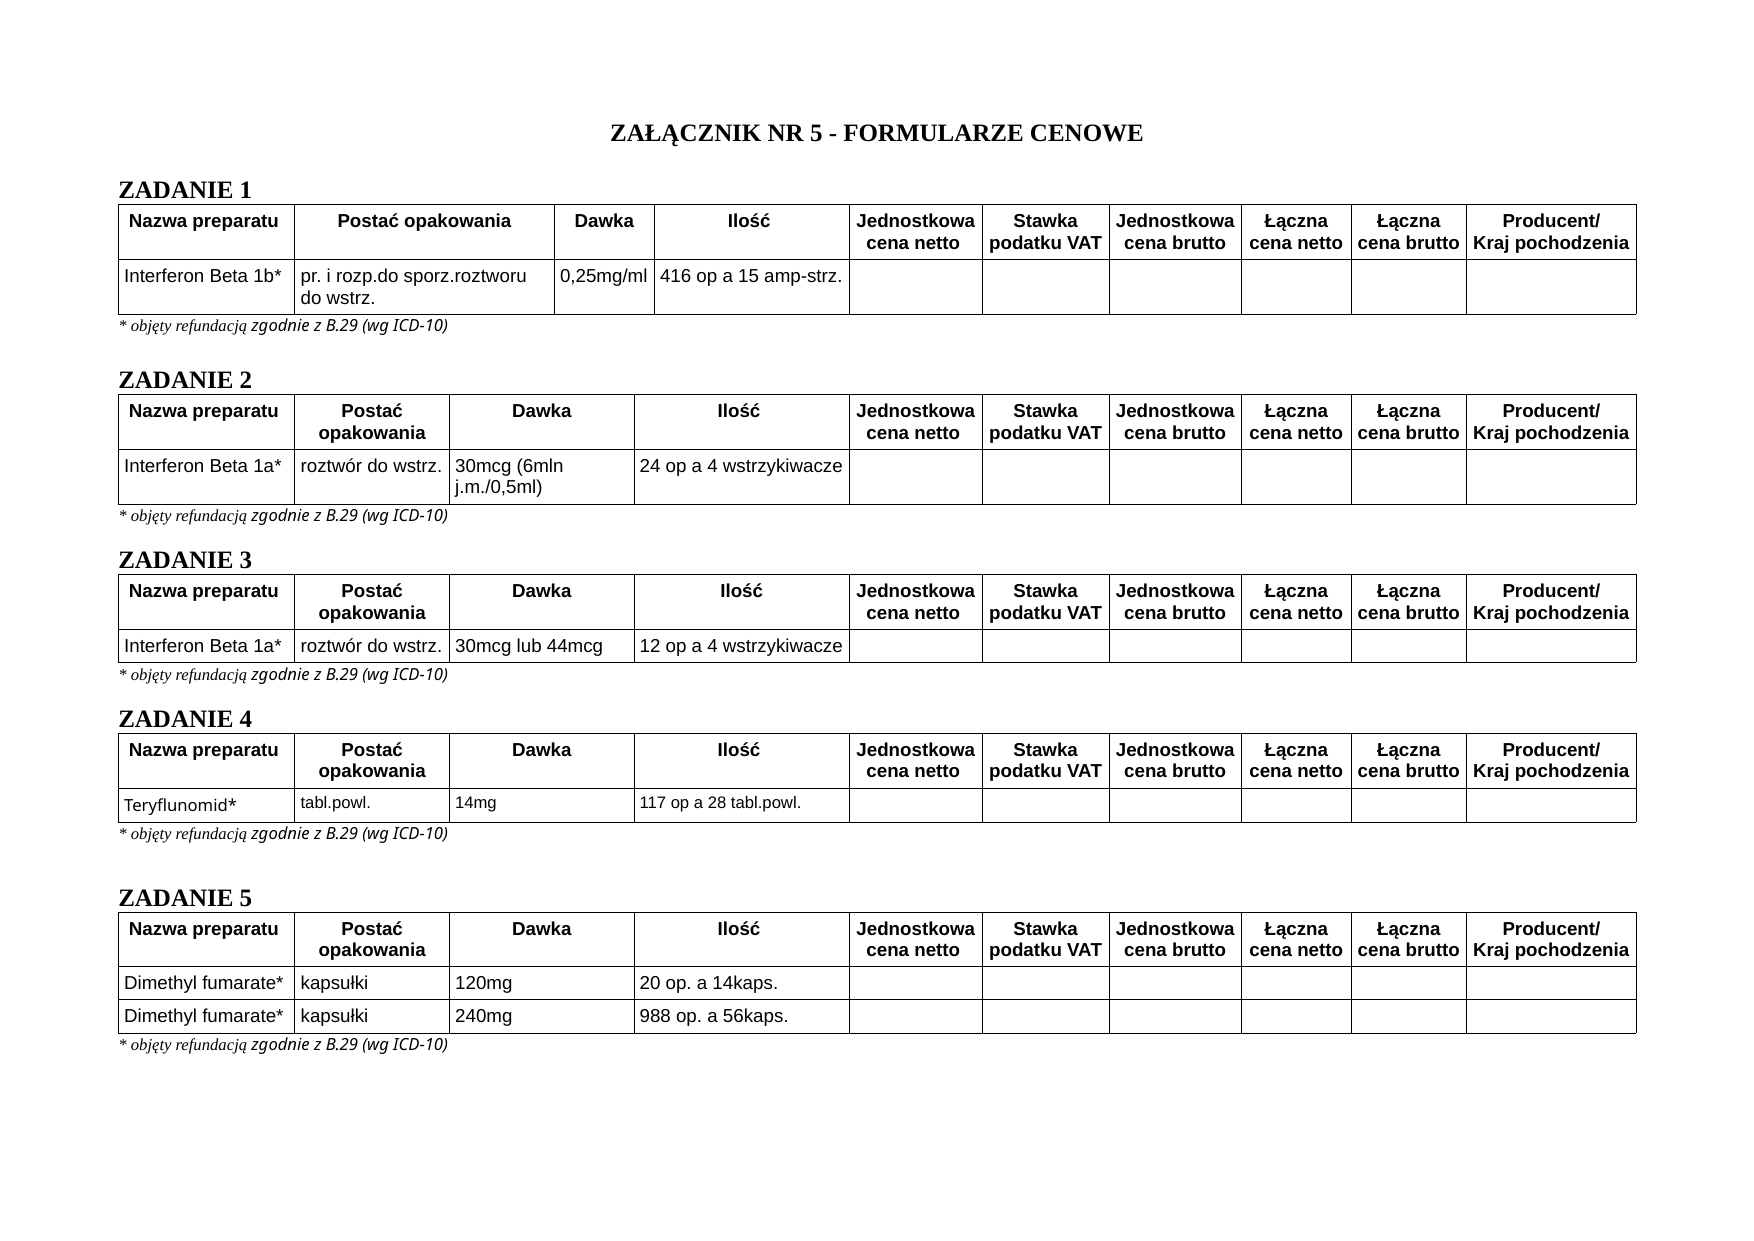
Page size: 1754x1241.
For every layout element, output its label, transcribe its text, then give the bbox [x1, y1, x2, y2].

table_cell [1110, 260, 1241, 314]
table_cell [1467, 1000, 1636, 1032]
table_header Łączna cena brutto [1352, 913, 1466, 966]
table_cell [1242, 1000, 1351, 1032]
table_header Nazwa preparatu [119, 395, 294, 449]
table_cell [850, 450, 982, 503]
table_cell [1352, 967, 1466, 999]
table_cell 240mg [450, 1000, 634, 1032]
table_header Stawka podatku VAT [983, 734, 1109, 787]
table_cell [1110, 450, 1241, 503]
table_header Nazwa preparatu [119, 913, 294, 966]
table_header Stawka podatku VAT [983, 913, 1109, 966]
table_cell [983, 967, 1109, 999]
table_cell [1467, 789, 1636, 822]
table_cell 30mcg lub 44mcg [450, 630, 634, 662]
table_cell [850, 967, 982, 999]
table_cell [983, 630, 1109, 662]
table_cell 14mg [450, 789, 634, 822]
table_cell [1352, 789, 1466, 822]
table_cell Dimethyl fumarate* [119, 1000, 294, 1032]
table_cell [983, 260, 1109, 314]
table_header Producent/ Kraj pochodzenia [1467, 913, 1636, 966]
table_header Ilość [635, 395, 849, 449]
table_cell [1467, 450, 1636, 503]
table_cell 120mg [450, 967, 634, 999]
table_header Postać opakowania [295, 205, 554, 259]
table_header Dawka [450, 913, 634, 966]
table_header Jednostkowa cena brutto [1110, 734, 1241, 787]
text * objęty refundacją zgodnie z B.29 (wg ICD-10) [118, 1034, 1636, 1055]
table_header Postać opakowania [295, 395, 449, 449]
table_cell [1242, 450, 1351, 503]
table_header Łączna cena netto [1242, 205, 1351, 259]
table_header Łączna cena brutto [1352, 395, 1466, 449]
table_cell Interferon Beta 1b* [119, 260, 294, 314]
table_header Jednostkowa cena netto [850, 575, 982, 629]
table_cell [850, 260, 982, 314]
table_header Nazwa preparatu [119, 734, 294, 787]
table_header Dawka [555, 205, 654, 259]
table_cell 24 op a 4 wstrzykiwacze [635, 450, 849, 503]
table_cell [1110, 630, 1241, 662]
table_cell Interferon Beta 1a* [119, 630, 294, 662]
table_cell 117 op a 28 tabl.powl. [635, 789, 849, 822]
table_cell roztwór do wstrz. [295, 630, 449, 662]
text ZADANIE 1 [118, 176, 1636, 204]
table_cell [1467, 630, 1636, 662]
table_cell kapsułki [295, 1000, 449, 1032]
text ZADANIE 5 [118, 883, 1636, 912]
table_header Łączna cena netto [1242, 575, 1351, 629]
text * objęty refundacją zgodnie z B.29 (wg ICD-10) [118, 663, 1636, 685]
table_cell [1242, 789, 1351, 822]
text ZADANIE 3 [118, 545, 1636, 574]
table_header Producent/ Kraj pochodzenia [1467, 395, 1636, 449]
table_header Ilość [635, 734, 849, 787]
table_cell pr. i rozp.do sporz.roztworu do wstrz. [295, 260, 554, 314]
table_header Ilość [635, 913, 849, 966]
table_cell [850, 789, 982, 822]
table_header Łączna cena netto [1242, 913, 1351, 966]
table_header Łączna cena brutto [1352, 734, 1466, 787]
table_cell 12 op a 4 wstrzykiwacze [635, 630, 849, 662]
table_cell [1352, 260, 1466, 314]
table_header Jednostkowa cena netto [850, 395, 982, 449]
table_cell tabl.powl. [295, 789, 449, 822]
table_header Łączna cena netto [1242, 734, 1351, 787]
table_cell [1352, 630, 1466, 662]
table_cell Interferon Beta 1a* [119, 450, 294, 503]
table_header Postać opakowania [295, 913, 449, 966]
table_header Stawka podatku VAT [983, 395, 1109, 449]
table_cell 30mcg (6mln j.m./0,5ml) [450, 450, 634, 503]
table_cell [1110, 1000, 1241, 1032]
text ZAŁĄCZNIK NR 5 - FORMULARZE CENOWE [118, 118, 1636, 147]
table_cell Teryflunomid* [119, 789, 294, 822]
table_header Łączna cena brutto [1352, 575, 1466, 629]
text * objęty refundacją zgodnie z B.29 (wg ICD-10) [118, 823, 1636, 844]
table_header Dawka [450, 734, 634, 787]
table_cell [1352, 1000, 1466, 1032]
table_header Łączna cena netto [1242, 395, 1351, 449]
table_cell [983, 789, 1109, 822]
table_cell [1242, 630, 1351, 662]
table_cell [983, 1000, 1109, 1032]
table_header Jednostkowa cena brutto [1110, 395, 1241, 449]
table_header Postać opakowania [295, 575, 449, 629]
table_header Jednostkowa cena brutto [1110, 913, 1241, 966]
table_header Postać opakowania [295, 734, 449, 787]
text ZADANIE 2 [118, 365, 1636, 394]
table_header Dawka [450, 395, 634, 449]
table_cell [1110, 789, 1241, 822]
table_header Ilość [655, 205, 849, 259]
table_cell [1110, 967, 1241, 999]
text * objęty refundacją zgodnie z B.29 (wg ICD-10) [118, 505, 1636, 526]
table_cell [983, 450, 1109, 503]
table_header Jednostkowa cena netto [850, 205, 982, 259]
table_header Dawka [450, 575, 634, 629]
table_cell [1352, 450, 1466, 503]
table_cell [1467, 967, 1636, 999]
table_cell Dimethyl fumarate* [119, 967, 294, 999]
table_header Nazwa preparatu [119, 575, 294, 629]
table_cell 0,25mg/ml [555, 260, 654, 314]
table_header Stawka podatku VAT [983, 575, 1109, 629]
table_cell [1242, 260, 1351, 314]
table_cell [850, 630, 982, 662]
table_header Nazwa preparatu [119, 205, 294, 259]
table_cell 20 op. a 14kaps. [635, 967, 849, 999]
table_header Jednostkowa cena netto [850, 913, 982, 966]
table_header Stawka podatku VAT [983, 205, 1109, 259]
text ZADANIE 4 [118, 704, 1636, 733]
text * objęty refundacją zgodnie z B.29 (wg ICD-10) [118, 315, 1636, 337]
table_header Jednostkowa cena netto [850, 734, 982, 787]
table_header Ilość [635, 575, 849, 629]
table_header Producent/ Kraj pochodzenia [1467, 205, 1636, 259]
table_header Jednostkowa cena brutto [1110, 575, 1241, 629]
table_cell [1242, 967, 1351, 999]
table_cell roztwór do wstrz. [295, 450, 449, 503]
table_header Producent/ Kraj pochodzenia [1467, 575, 1636, 629]
table_cell [850, 1000, 982, 1032]
table_cell [1467, 260, 1636, 314]
table_header Jednostkowa cena brutto [1110, 205, 1241, 259]
table_cell 988 op. a 56kaps. [635, 1000, 849, 1032]
table_cell 416 op a 15 amp-strz. [655, 260, 849, 314]
table_header Producent/ Kraj pochodzenia [1467, 734, 1636, 787]
table_header Łączna cena brutto [1352, 205, 1466, 259]
table_cell kapsułki [295, 967, 449, 999]
